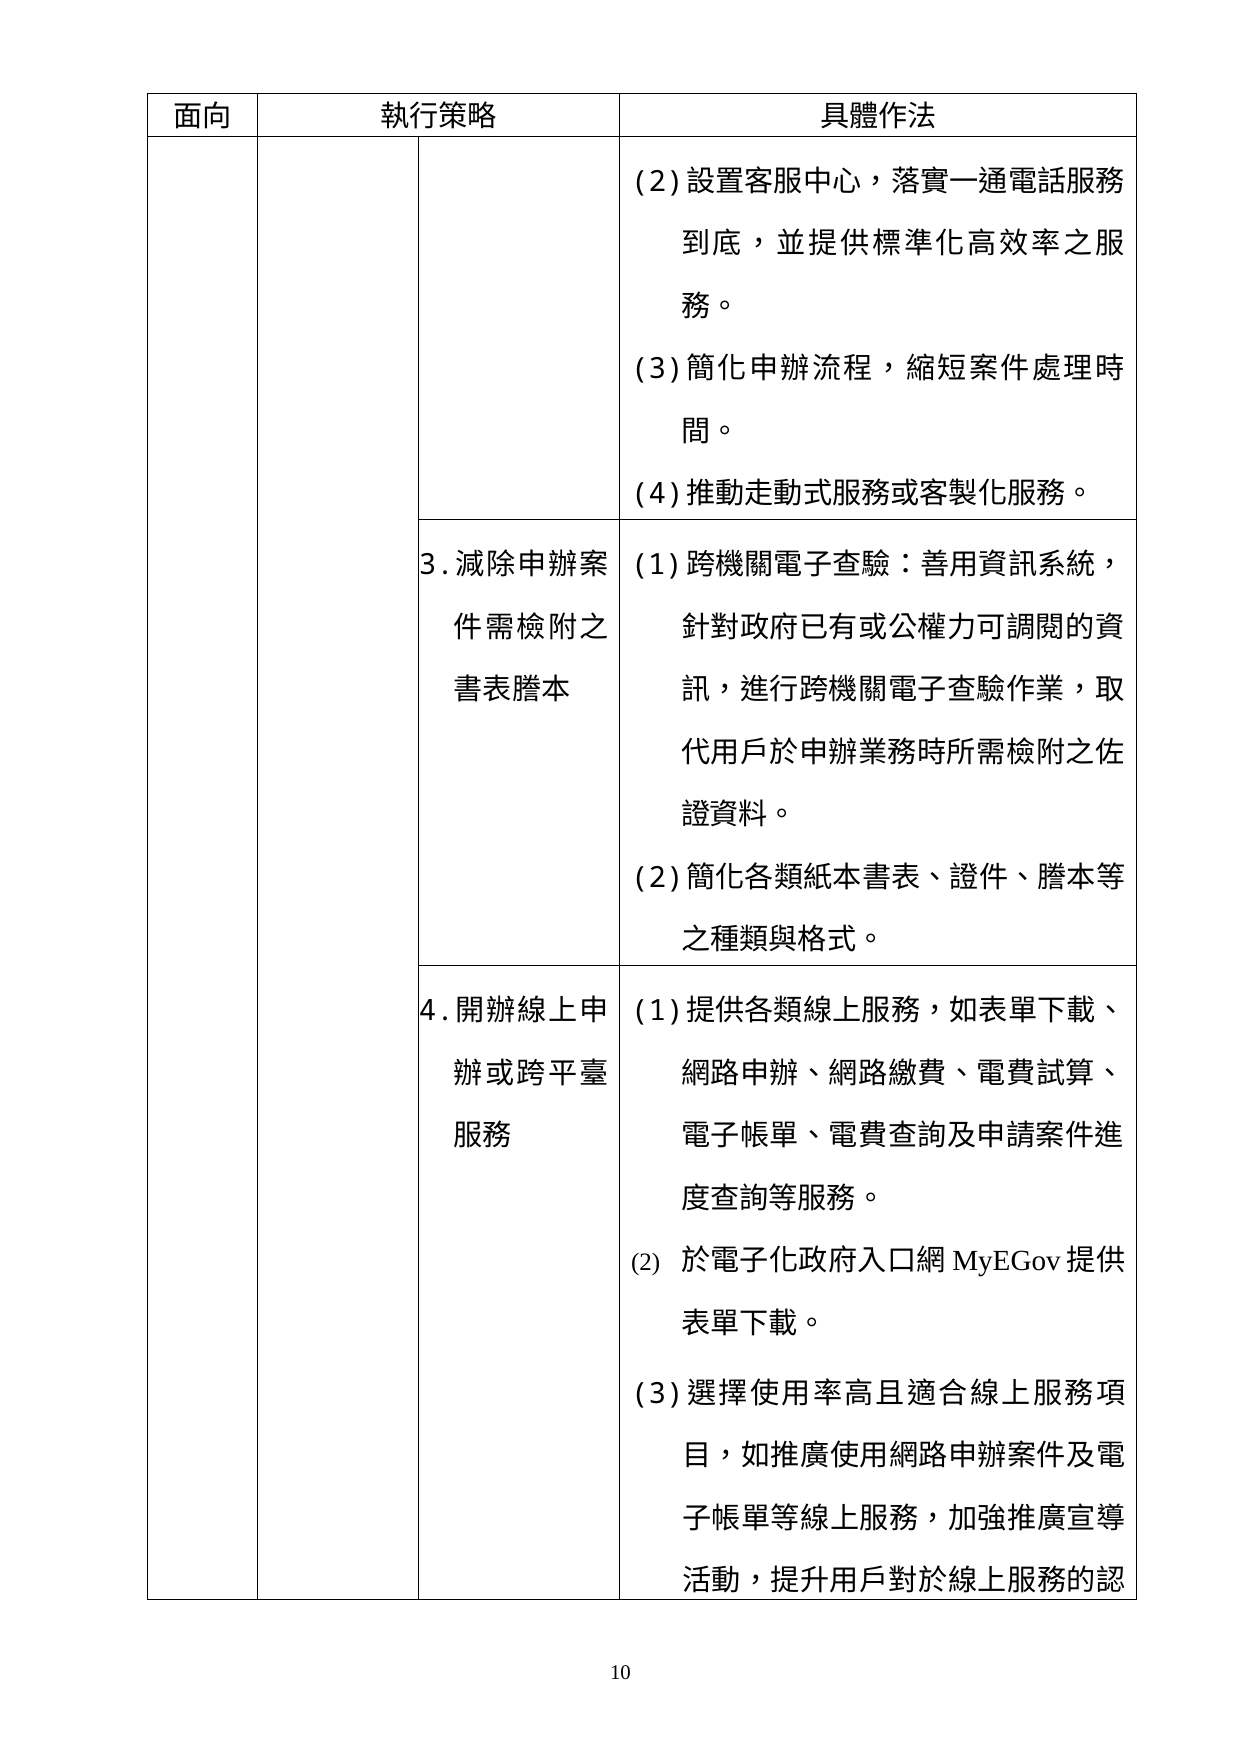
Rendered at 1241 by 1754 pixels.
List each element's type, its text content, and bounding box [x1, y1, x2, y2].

table_cell 3.減除申辦案件需檢附之書表謄本 [419, 520, 619, 965]
table_cell 提供各類線上服務，如表單下載、網路申辦、網路繳費、電費試算、電子帳單、電費查詢及申請案件進度查詢等服務。 於電子化政府入口網MyEGov提供表單下載。 (3) 選擇使用率高且適合線上服務項目，如推廣使用網路申辦案件及電子帳單等線上服務，加強推廣宣導活動，提升用戶對於線上服務的認 [620, 966, 1136, 1599]
table_header 面向 [148, 94, 257, 136]
table_cell [148, 137, 257, 1599]
table_cell 設置全功能單一窗口櫃檯 (含臨櫃、電話或網站單一窗口服務)，提供整合服務。 設置客服中心，落實一通電話服務到底，並提供標準化高效率之服務。 簡化申辦流程，縮短案件處理時間。 推動走動式服務或客製化服務。 [620, 137, 1136, 519]
table_cell [419, 137, 619, 519]
table_cell [258, 137, 418, 1599]
table_cell 4.開辦線上申辦或跨平臺服務 [419, 966, 619, 1599]
table_header 執行策略 [258, 94, 619, 136]
table_header 具體作法 [620, 94, 1136, 136]
table_cell 跨機關電子查驗：善用資訊系統，針對政府已有或公權力可調閱的資訊，進行跨機關電子查驗作業，取代用戶於申辦業務時所需檢附之佐證資料。 簡化各類紙本書表、證件、謄本等之種類與格式。 [620, 520, 1136, 965]
